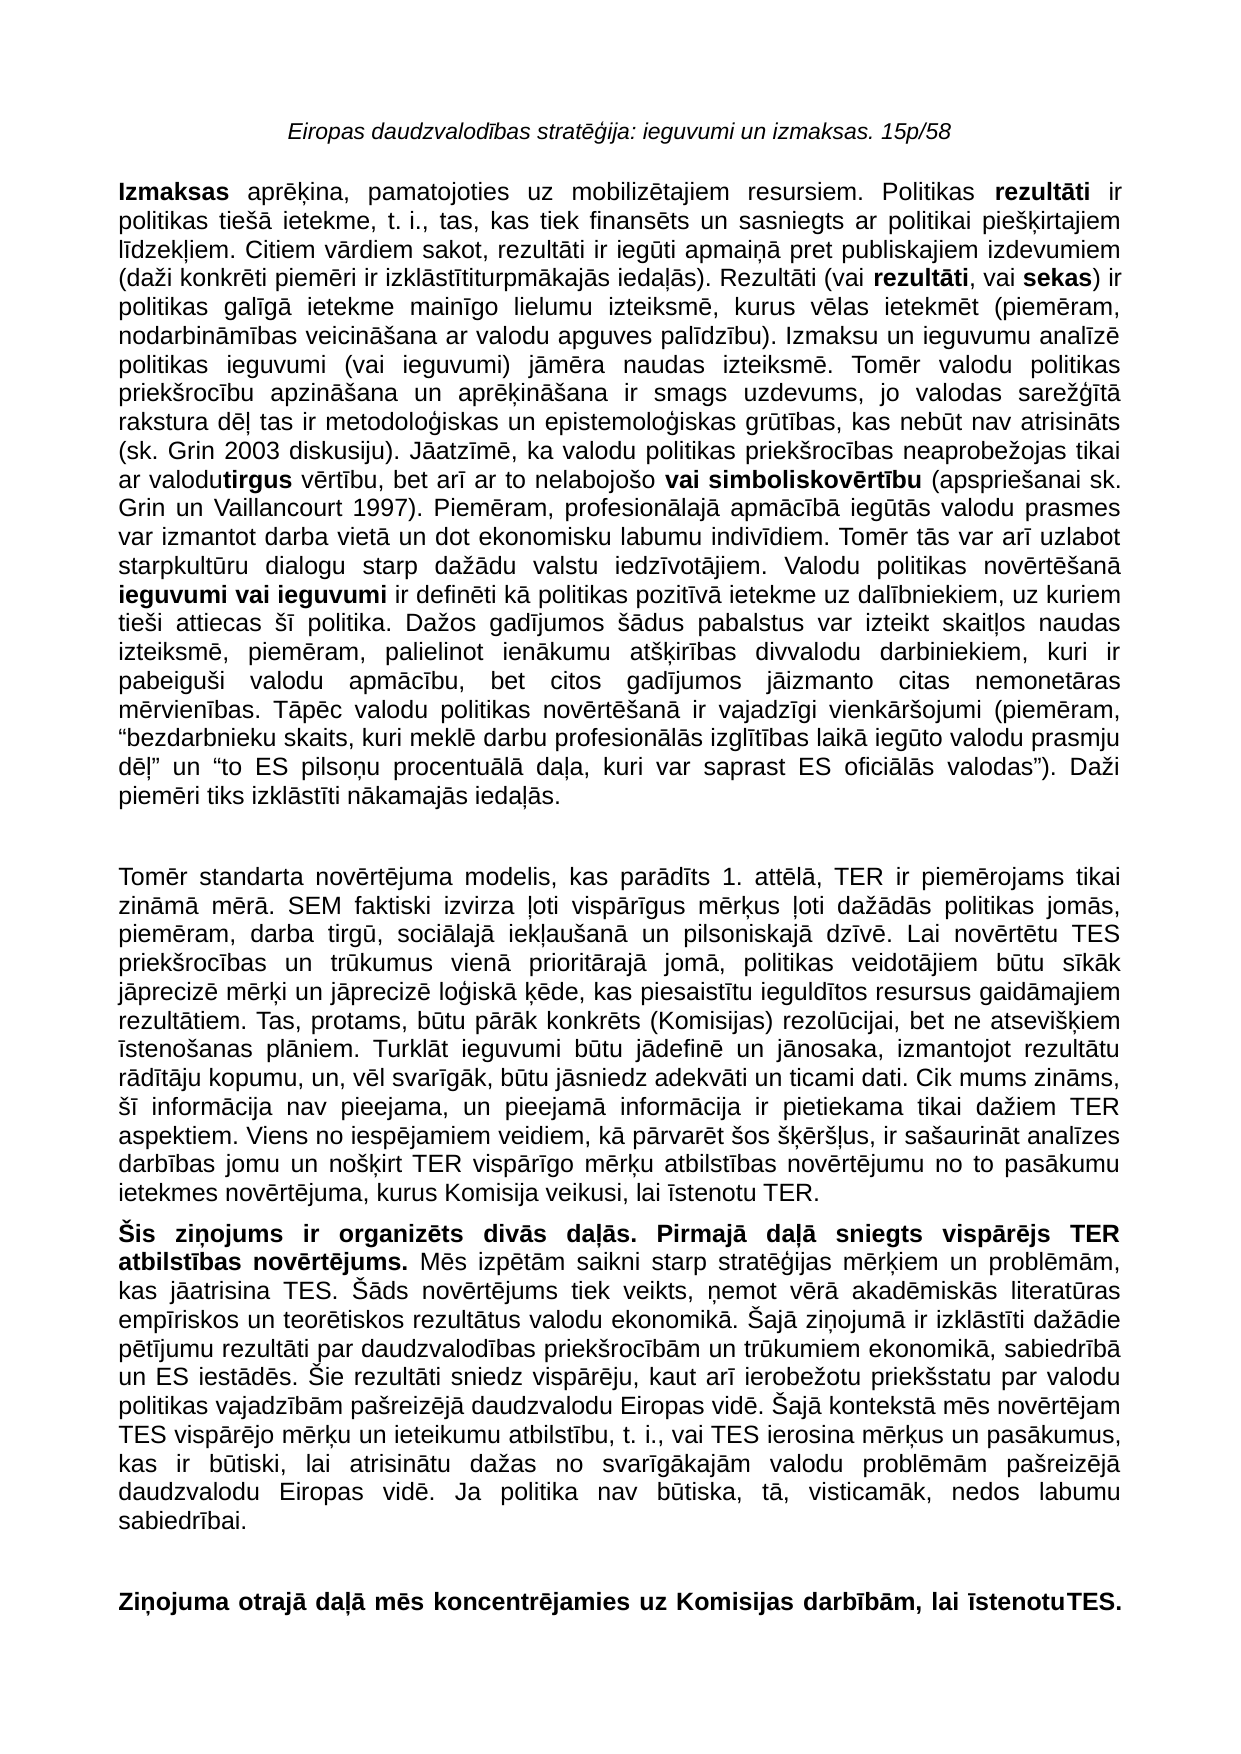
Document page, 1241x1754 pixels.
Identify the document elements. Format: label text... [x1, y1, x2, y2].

text Ziņojuma otrajā daļā mēs koncentrējamies uz Komisijas darbībām, lai īstenotuTES. [118, 1587, 1122, 1616]
text Šis ziņojums ir organizēts divās daļās. Pirmajā daļā sniegts vispārējs TER atbilstības novērtējums. Mēs izpētām saikni starp stratēģijas mērķiem un problēmām, kas jāatrisina TES. Šāds novērtējums tiek veikts, ņemot vērā akadēmiskās literatūras empīriskos un teorētiskos rezultātus valodu ekonomikā. Šajā ziņojumā ir izklāstīti dažādie pētījumu rezultāti par daudzvalodības priekšrocībām un trūkumiem ekonomikā, sabiedrībā un ES iestādēs. Šie rezultāti sniedz vispārēju, kaut arī ierobežotu priekšstatu par valodu politikas vajadzībām pašreizējā daudzvalodu Eiropas vidē. Šajā kontekstā mēs novērtējam TES vispārējo mērķu un ieteikumu atbilstību, t. i., vai TES ierosina mērķus un pasākumus, kas ir būtiski, lai atrisinātu dažas no svarīgākajām valodu problēmām pašreizējā daudzvalodu Eiropas vidē. Ja politika nav būtiska, tā, visticamāk, nedos labumu sabiedrībai. [118, 1219, 1122, 1535]
text Izmaksas aprēķina, pamatojoties uz mobilizētajiem resursiem. Politikas rezultāti ir politikas tiešā ietekme, t. i., tas, kas tiek finansēts un sasniegts ar politikai piešķirtajiem līdzekļiem. Citiem vārdiem sakot, rezultāti ir iegūti apmaiņā pret publiskajiem izdevumiem (daži konkrēti piemēri ir izklāstītiturpmākajās iedaļās). Rezultāti (vai rezultāti, vai sekas) ir politikas galīgā ietekme mainīgo lielumu izteiksmē, kurus vēlas ietekmēt (piemēram, nodarbināmības veicināšana ar valodu apguves palīdzību). Izmaksu un ieguvumu analīzē politikas ieguvumi (vai ieguvumi) jāmēra naudas izteiksmē. Tomēr valodu politikas priekšrocību apzināšana un aprēķināšana ir smags uzdevums, jo valodas sarežģītā rakstura dēļ tas ir metodoloģiskas un epistemoloģiskas grūtības, kas nebūt nav atrisināts (sk. Grin 2003 diskusiju). Jāatzīmē, ka valodu politikas priekšrocības neaprobežojas tikai ar valodutirgus vērtību, bet arī ar to nelabojošo vai simboliskovērtību (apspriešanai sk. Grin un Vaillancourt 1997). Piemēram, profesionālajā apmācībā iegūtās valodu prasmes var izmantot darba vietā un dot ekonomisku labumu indivīdiem. Tomēr tās var arī uzlabot starpkultūru dialogu starp dažādu valstu iedzīvotājiem. Valodu politikas novērtēšanā ieguvumi vai ieguvumi ir definēti kā politikas pozitīvā ietekme uz dalībniekiem, uz kuriem tieši attiecas šī politika. Dažos gadījumos šādus pabalstus var izteikt skaitļos naudas izteiksmē, piemēram, palielinot ienākumu atšķirības divvalodu darbiniekiem, kuri ir pabeiguši valodu apmācību, bet citos gadījumos jāizmanto citas nemonetāras mērvienības. Tāpēc valodu politikas novērtēšanā ir vajadzīgi vienkāršojumi (piemēram, “bezdarbnieku skaits, kuri meklē darbu profesionālās izglītības laikā iegūto valodu prasmju dēļ” un “to ES pilsoņu procentuālā daļa, kuri var saprast ES oficiālās valodas”). Daži piemēri tiks izklāstīti nākamajās iedaļās. [118, 177, 1122, 809]
text Tomēr standarta novērtējuma modelis, kas parādīts 1. attēlā, TER ir piemērojams tikai zināmā mērā. SEM faktiski izvirza ļoti vispārīgus mērķus ļoti dažādās politikas jomās, piemēram, darba tirgū, sociālajā iekļaušanā un pilsoniskajā dzīvē. Lai novērtētu TES priekšrocības un trūkumus vienā prioritārajā jomā, politikas veidotājiem būtu sīkāk jāprecizē mērķi un jāprecizē loģiskā ķēde, kas piesaistītu ieguldītos resursus gaidāmajiem rezultātiem. Tas, protams, būtu pārāk konkrēts (Komisijas) rezolūcijai, bet ne atsevišķiem īstenošanas plāniem. Turklāt ieguvumi būtu jādefinē un jānosaka, izmantojot rezultātu rādītāju kopumu, un, vēl svarīgāk, būtu jāsniedz adekvāti un ticami dati. Cik mums zināms, šī informācija nav pieejama, un pieejamā informācija ir pietiekama tikai dažiem TER aspektiem. Viens no iespējamiem veidiem, kā pārvarēt šos šķēršļus, ir sašaurināt analīzes darbības jomu un nošķirt TER vispārīgo mērķu atbilstības novērtējumu no to pasākumu ietekmes novērtējuma, kurus Komisija veikusi, lai īstenotu TER. [118, 862, 1122, 1207]
